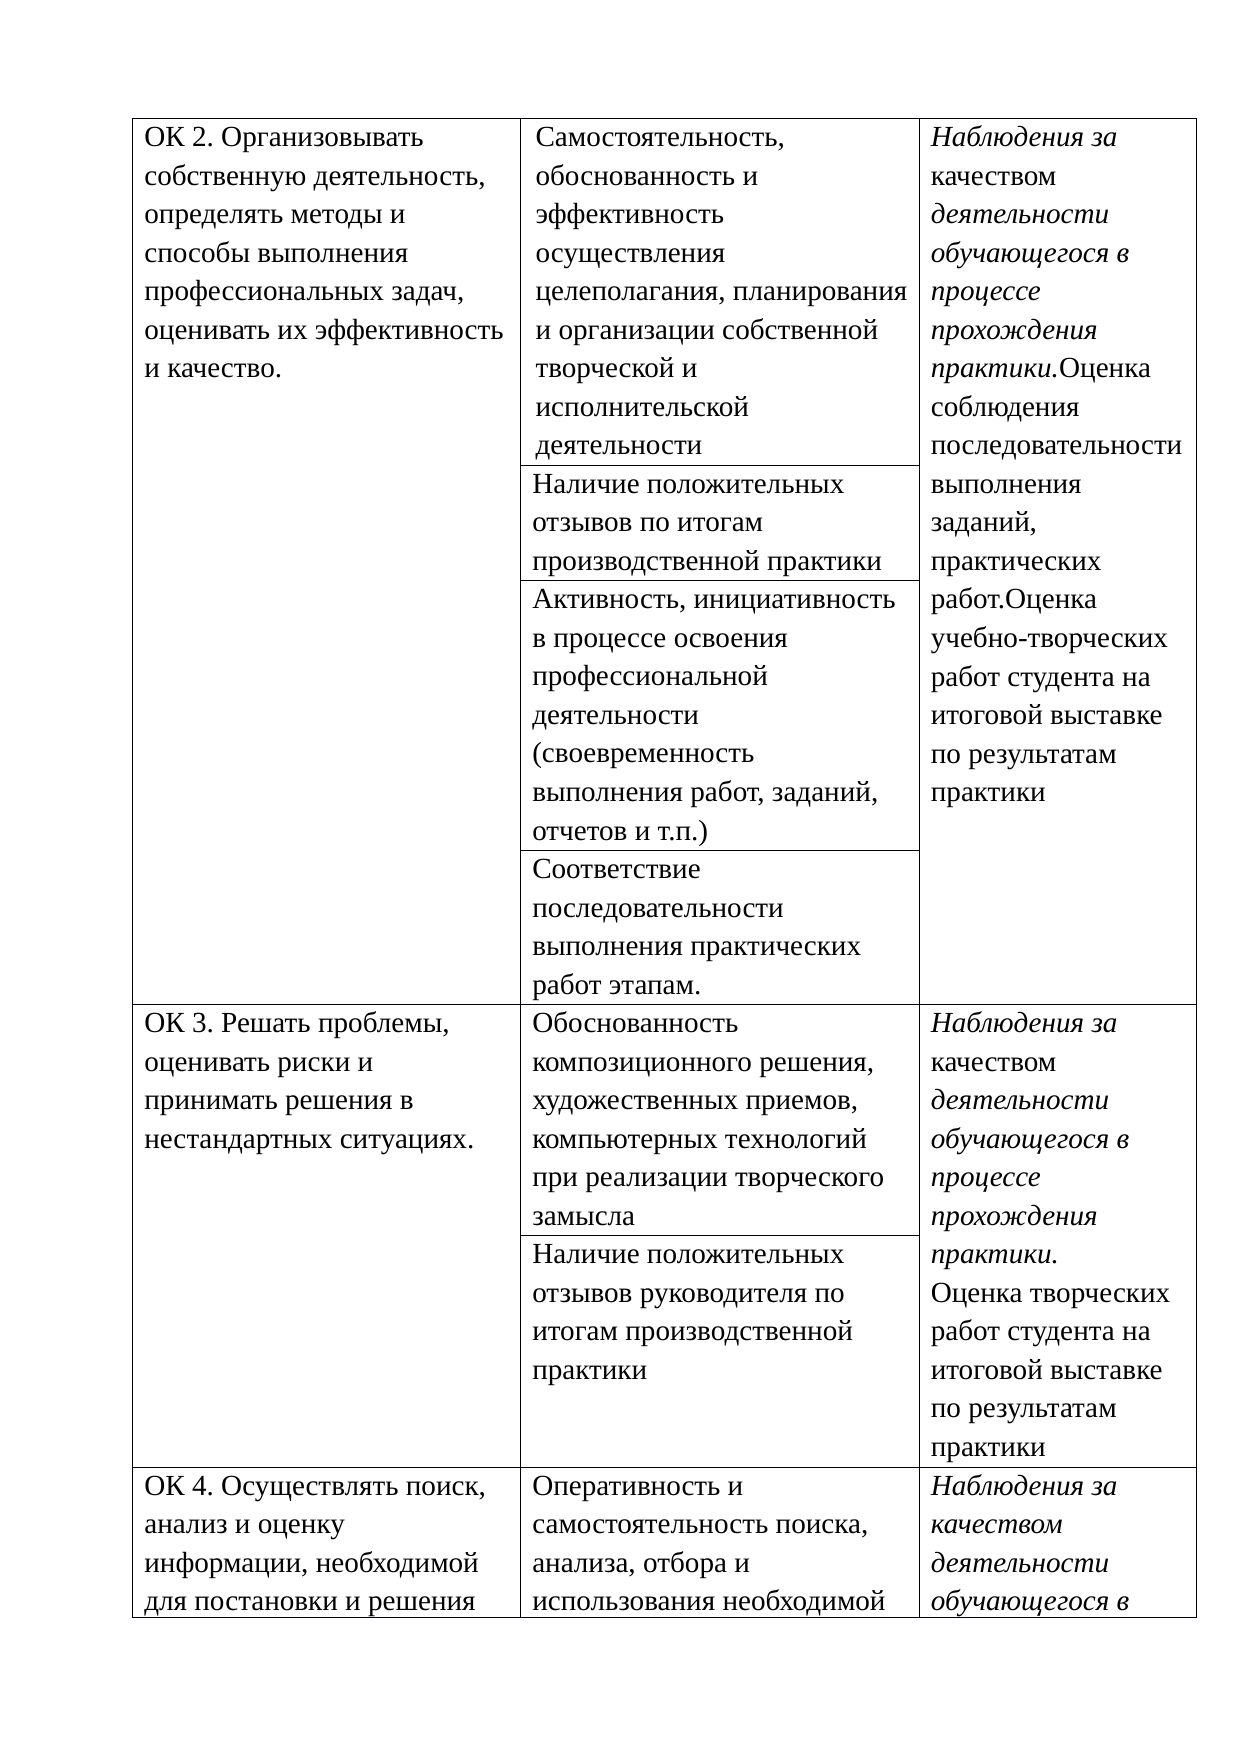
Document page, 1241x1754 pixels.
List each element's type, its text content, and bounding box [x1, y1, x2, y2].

table_cell ОК 4. Осуществлять поиск, анализ и оценку информации, необходимой для постановки и решения [133, 1468, 520, 1617]
table_cell Наличие положительных отзывов по итогам производственной практики [521, 466, 919, 580]
table_cell Обоснованность композиционного решения, художественных приемов, компьютерных технологий при реализации творческого замысла [521, 1005, 919, 1235]
table_cell ОК 3. Решать проблемы, оценивать риски и принимать решения в нестандартных ситуациях. [133, 1005, 520, 1467]
table_cell Соответствие последовательности выполнения практических работ этапам. [521, 851, 919, 1004]
table_cell ОК 2. Организовывать собственную деятельность, определять методы и способы выполнения профессиональных задач, оценивать их эффективность и качество. [133, 119, 520, 1004]
table_cell Наблюдения за качеством деятельности обучающегося в процессе прохождения практики. Оценка творческих работ студента на итоговой выставке по результатам практики [920, 1005, 1196, 1467]
table_cell Наблюдения за качеством деятельности обучающегося в [920, 1468, 1196, 1617]
table_cell Самостоятельность, обоснованность и эффективность осуществления целеполагания, планирования и организации собственной творческой и исполнительской деятельности [521, 119, 919, 465]
table_cell Активность, инициативность в процессе освоения профессиональной деятельности (своевременность выполнения работ, заданий, отчетов и т.п.) [521, 581, 919, 850]
table_cell Оперативность и самостоятельность поиска, анализа, отбора и использования необходимой [521, 1468, 919, 1617]
table_cell Наличие положительных отзывов руководителя по итогам производственной практики [521, 1236, 919, 1467]
table_cell Наблюдения за качеством деятельности обучающегося в процессе прохождения практики.Оценка соблюдения последовательности выполнения заданий, практических работ.Оценка учебно-творческих работ студента на итоговой выставке по результатам практики [920, 119, 1196, 1004]
